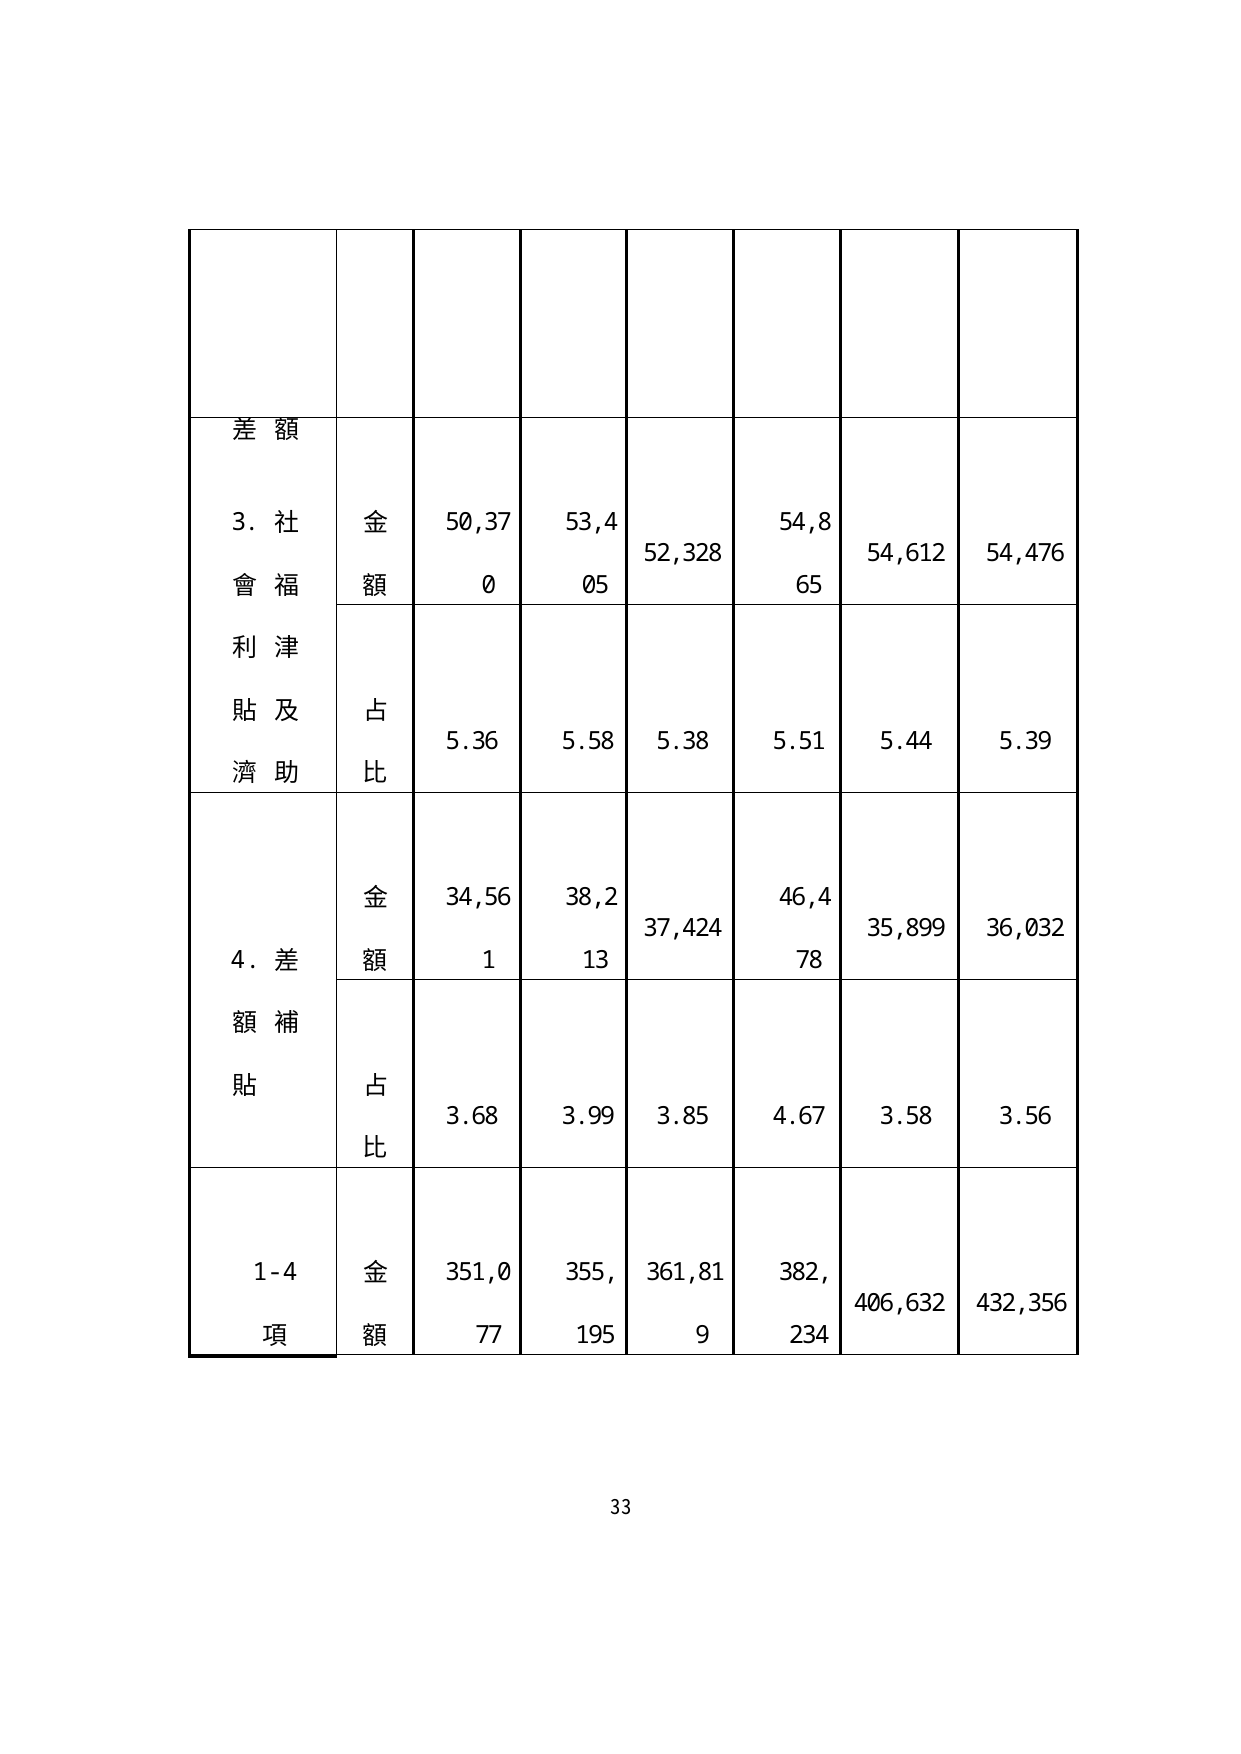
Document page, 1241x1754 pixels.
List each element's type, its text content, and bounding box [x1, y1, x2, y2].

table_cell 占比 [337, 980, 412, 1167]
table_cell 3.68 [415, 980, 519, 1167]
table_cell [960, 230, 1076, 417]
table_cell 5.39 [960, 605, 1076, 792]
table_cell 3.85 [628, 980, 732, 1167]
table_cell 35,899 [842, 793, 957, 979]
table_cell 361,819 [628, 1168, 732, 1354]
table_cell 3.99 [522, 980, 625, 1167]
table_cell 54,476 [960, 418, 1076, 604]
table_cell 54,612 [842, 418, 957, 604]
table_cell 355,195 [522, 1168, 625, 1354]
table_cell 金額 [337, 418, 412, 604]
table_cell 432,356 [960, 1168, 1076, 1354]
table_cell 38,213 [522, 793, 625, 979]
table_cell [415, 230, 519, 417]
table_cell 4.差額補貼 [191, 793, 336, 1167]
table_cell 金額 [337, 1168, 412, 1354]
table_cell [522, 230, 625, 417]
table_cell 50,370 [415, 418, 519, 604]
table_cell 3.58 [842, 980, 957, 1167]
table_cell 52,328 [628, 418, 732, 604]
table_cell 46,478 [735, 793, 839, 979]
table_cell 351,077 [415, 1168, 519, 1354]
table_cell 2.公保軍保及退撫基金差額補助 [191, 230, 336, 417]
table_cell 占比 [337, 605, 412, 792]
table_cell 1-4項 [191, 1168, 336, 1354]
table_cell 37,424 [628, 793, 732, 979]
table_cell [842, 230, 957, 417]
table_cell 5.36 [415, 605, 519, 792]
table_cell 34,561 [415, 793, 519, 979]
table_cell 3.社會福利津貼及濟助 [191, 418, 336, 792]
table_cell 金額 [337, 793, 412, 979]
table_cell 5.38 [628, 605, 732, 792]
table_cell 36,032 [960, 793, 1076, 979]
table_cell 3.56 [960, 980, 1076, 1167]
table_cell 4.67 [735, 980, 839, 1167]
table_cell 382,234 [735, 1168, 839, 1354]
table_cell [735, 230, 839, 417]
table_cell 54,865 [735, 418, 839, 604]
table_cell 5.44 [842, 605, 957, 792]
table_cell 5.58 [522, 605, 625, 792]
table_cell 406,632 [842, 1168, 957, 1354]
table_cell [628, 230, 732, 417]
table_cell 53,405 [522, 418, 625, 604]
table_cell 5.51 [735, 605, 839, 792]
table_cell [337, 230, 412, 417]
